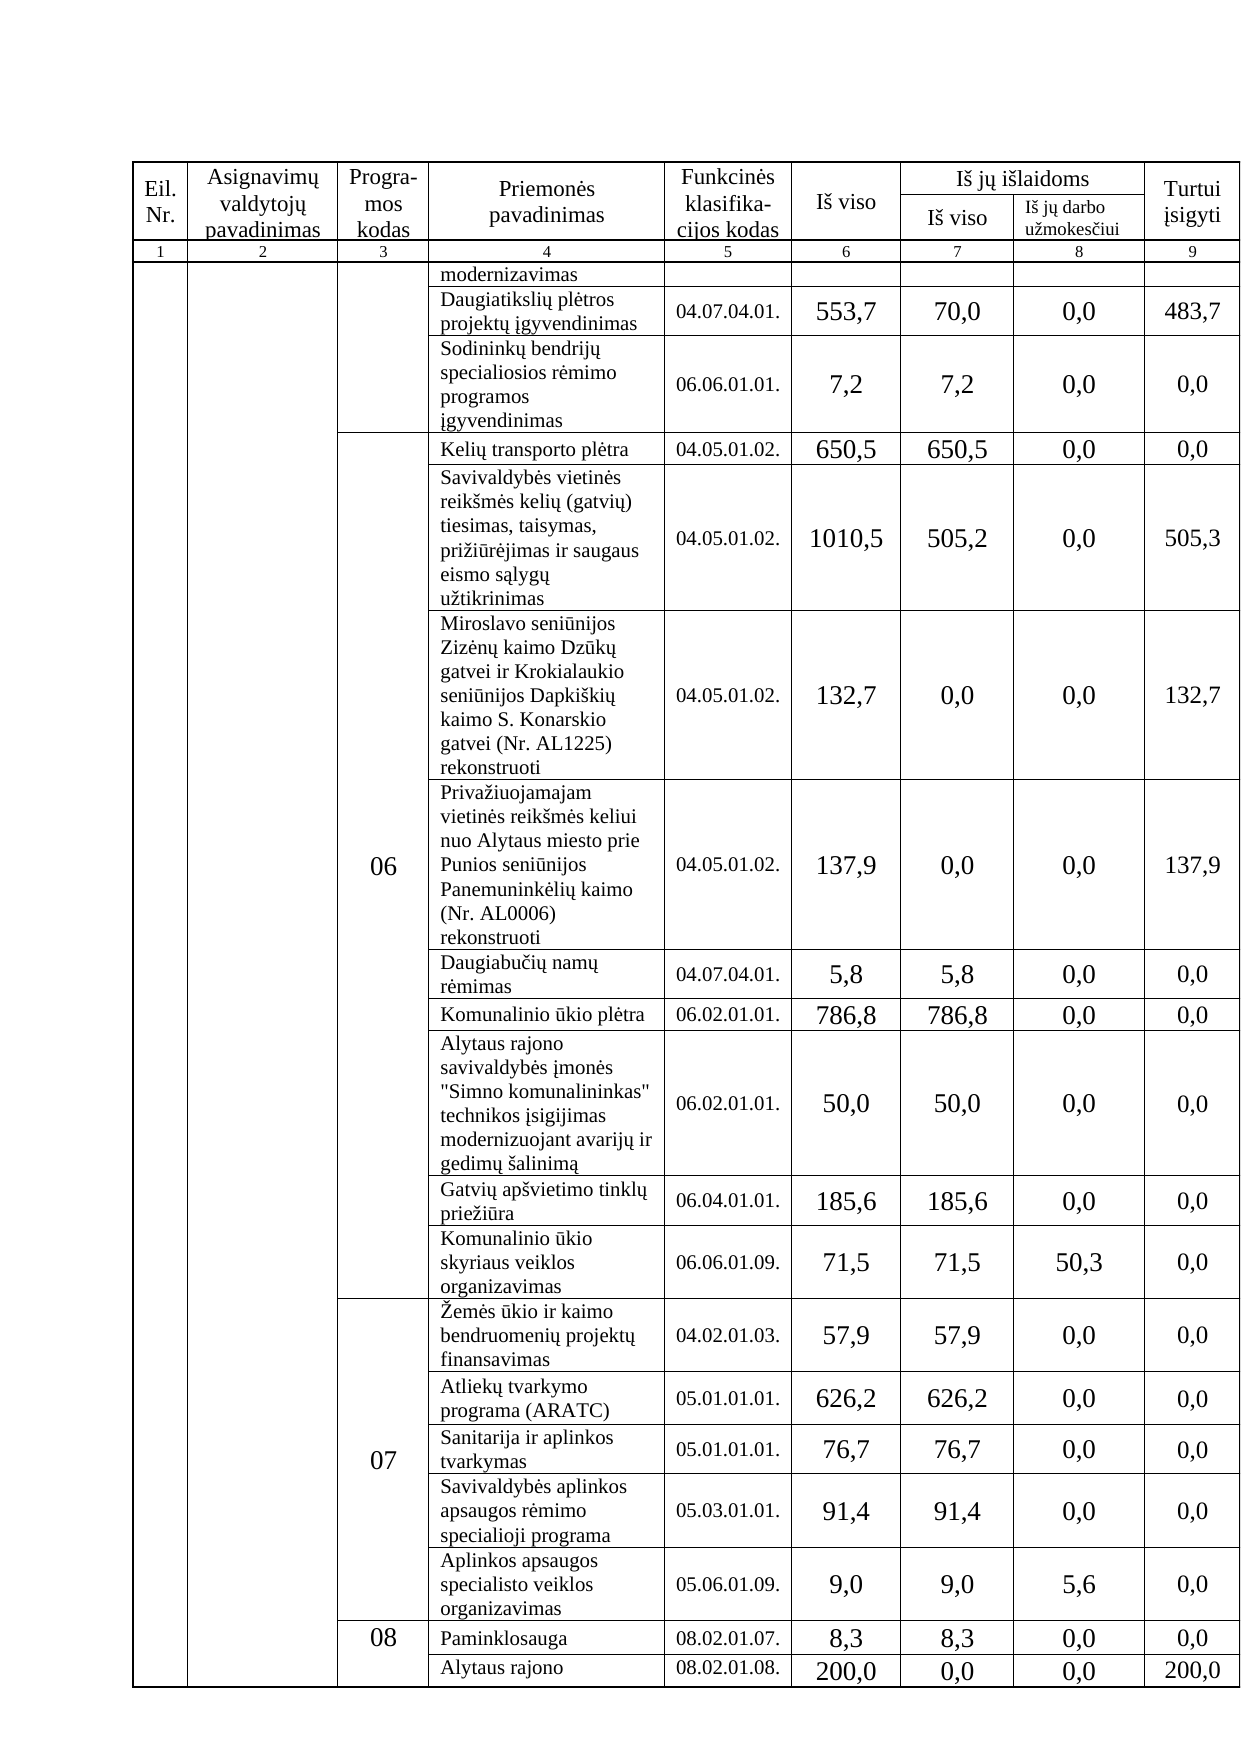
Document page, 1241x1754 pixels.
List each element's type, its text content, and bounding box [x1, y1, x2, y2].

table_cell 0,0 [1014, 1474, 1144, 1547]
table_header Asignavimų valdytojų pavadinimas [188, 163, 337, 239]
table_cell 0,0 [1014, 433, 1144, 464]
table_cell 06.02.01.01. [665, 999, 791, 1030]
table_cell 200,0 [792, 1655, 900, 1686]
table_cell 0,0 [1145, 1425, 1239, 1473]
table_cell 70,0 [901, 287, 1013, 335]
table_cell 71,5 [901, 1226, 1013, 1298]
table_cell 0,0 [1014, 950, 1144, 998]
table_header Priemonės pavadinimas [429, 163, 664, 239]
table_cell 2 [188, 241, 337, 261]
table_cell 185,6 [901, 1176, 1013, 1224]
table_cell Savivaldybės aplinkos apsaugos rėmimo specialioji programa [429, 1474, 664, 1547]
table_cell Savivaldybės vietinės reikšmės kelių (gatvių) tiesimas, taisymas, prižiūrėjimas ir saugaus eismo sąlygų užtikrinimas [429, 465, 664, 610]
table_cell 50,3 [1014, 1226, 1144, 1298]
table_cell 0,0 [1014, 611, 1144, 779]
table_cell Daugiatikslių plėtros projektų įgyvendinimas [429, 287, 664, 335]
table_cell 137,9 [792, 780, 900, 949]
table_cell 71,5 [792, 1226, 900, 1298]
table_cell 04.07.04.01. [665, 950, 791, 998]
table_cell Komunalinio ūkio plėtra [429, 999, 664, 1030]
table_cell 0,0 [1145, 1299, 1239, 1371]
table_cell [338, 263, 428, 432]
table_cell 91,4 [901, 1474, 1013, 1547]
table_cell 0,0 [1014, 999, 1144, 1030]
table_cell 0,0 [1014, 287, 1144, 335]
table_cell 0,0 [1014, 1425, 1144, 1473]
table_cell 650,5 [901, 433, 1013, 464]
table_cell 06.06.01.09. [665, 1226, 791, 1298]
table_cell Sanitarija ir aplinkos tvarkymas [429, 1425, 664, 1473]
table_cell 0,0 [901, 1655, 1013, 1686]
table_cell 04.05.01.02. [665, 465, 791, 610]
table_cell Gatvių apšvietimo tinklų priežiūra [429, 1176, 664, 1224]
table_cell 5 [665, 241, 791, 261]
table_cell 132,7 [792, 611, 900, 779]
table_cell 06.04.01.01. [665, 1176, 791, 1224]
table_cell 0,0 [1145, 1548, 1239, 1620]
table_cell Kelių transporto plėtra [429, 433, 664, 464]
table_cell 553,7 [792, 287, 900, 335]
table_cell 185,6 [792, 1176, 900, 1224]
table_cell 5,8 [792, 950, 900, 998]
table_cell 50,0 [901, 1031, 1013, 1175]
table_cell Paminklosauga [429, 1621, 664, 1654]
table_cell 08.02.01.07. [665, 1621, 791, 1654]
table_cell 0,0 [1145, 433, 1239, 464]
table_cell 08 [338, 1621, 428, 1686]
table_cell 200,0 [1145, 1655, 1239, 1686]
table_cell 3 [338, 241, 428, 261]
table_cell 05.01.01.01. [665, 1425, 791, 1473]
table_cell 786,8 [792, 999, 900, 1030]
table_cell Aplinkos apsaugos specialisto veiklos organizavimas [429, 1548, 664, 1620]
table_header Turtui įsigyti [1145, 163, 1239, 239]
table_cell 0,0 [1145, 1372, 1239, 1424]
table_cell 06 [338, 433, 428, 1298]
table_cell 1 [134, 241, 187, 261]
table_cell 0,0 [1145, 336, 1239, 432]
table_cell 137,9 [1145, 780, 1239, 949]
table_cell Sodininkų bendrijų specialiosios rėmimo programos įgyvendinimas [429, 336, 664, 432]
table_cell 0,0 [1145, 1474, 1239, 1547]
table_cell 0,0 [1145, 1226, 1239, 1298]
table_cell 505,2 [901, 465, 1013, 610]
table_cell 0,0 [1145, 1621, 1239, 1654]
table_header Iš viso [792, 163, 900, 239]
table_cell 5,6 [1014, 1548, 1144, 1620]
table_cell 786,8 [901, 999, 1013, 1030]
table_cell 8,3 [792, 1621, 900, 1654]
table_cell 0,0 [1145, 999, 1239, 1030]
table_cell 0,0 [1014, 1176, 1144, 1224]
table_cell [188, 263, 337, 1686]
table_cell 505,3 [1145, 465, 1239, 610]
table_cell Alytaus rajono [429, 1655, 664, 1686]
table_cell Iš jų darbo užmokesčiui [1014, 195, 1144, 239]
table_cell 05.06.01.09. [665, 1548, 791, 1620]
table_cell [1145, 263, 1239, 286]
table_cell 4 [429, 241, 664, 261]
table_cell Atliekų tvarkymo programa (ARATC) [429, 1372, 664, 1424]
table_cell 08.02.01.08. [665, 1655, 791, 1686]
table_cell 5,8 [901, 950, 1013, 998]
table_cell 650,5 [792, 433, 900, 464]
table_cell 04.07.04.01. [665, 287, 791, 335]
table_cell 0,0 [1014, 1621, 1144, 1654]
table_header Funkcinės klasifika-cijos kodas [665, 163, 791, 239]
table_cell 05.01.01.01. [665, 1372, 791, 1424]
table_cell Privažiuojamajam vietinės reikšmės keliui nuo Alytaus miesto prie Punios seniūnijos Panemuninkėlių kaimo (Nr. AL0006) rekonstruoti [429, 780, 664, 949]
table_cell [1014, 263, 1144, 286]
table_cell 626,2 [792, 1372, 900, 1424]
table_cell 04.05.01.02. [665, 433, 791, 464]
table_cell 0,0 [1014, 1655, 1144, 1686]
table_cell 0,0 [1014, 1372, 1144, 1424]
table_cell 9,0 [901, 1548, 1013, 1620]
table_cell 0,0 [1014, 780, 1144, 949]
table_cell 04.02.01.03. [665, 1299, 791, 1371]
table_cell 76,7 [792, 1425, 900, 1473]
table_cell 50,0 [792, 1031, 900, 1175]
table_header Eil. Nr. [134, 163, 187, 239]
table_cell 0,0 [1014, 465, 1144, 610]
table_header Iš jų išlaidoms [901, 163, 1144, 194]
table_cell [134, 263, 187, 1686]
table_cell 57,9 [792, 1299, 900, 1371]
table_cell Žemės ūkio ir kaimo bendruomenių projektų finansavimas [429, 1299, 664, 1371]
table_cell 9 [1145, 241, 1239, 261]
table_cell Iš viso [901, 195, 1013, 239]
table_cell 0,0 [1145, 1176, 1239, 1224]
table_cell 06.02.01.01. [665, 1031, 791, 1175]
table_cell Daugiabučių namų rėmimas [429, 950, 664, 998]
table_cell 0,0 [1145, 950, 1239, 998]
table_cell 57,9 [901, 1299, 1013, 1371]
table_cell 9,0 [792, 1548, 900, 1620]
table_cell 76,7 [901, 1425, 1013, 1473]
table_header Progra-mos kodas [338, 163, 428, 239]
table_cell 91,4 [792, 1474, 900, 1547]
table_cell Alytaus rajono savivaldybės įmonės "Simno komunalininkas" technikos įsigijimas modernizuojant avarijų ir gedimų šalinimą [429, 1031, 664, 1175]
table_cell 626,2 [901, 1372, 1013, 1424]
table_cell modernizavimas [429, 263, 664, 286]
table_cell 7 [901, 241, 1013, 261]
table_cell 05.03.01.01. [665, 1474, 791, 1547]
table_cell 07 [338, 1299, 428, 1620]
table_cell [665, 263, 791, 286]
table_cell Miroslavo seniūnijos Zizėnų kaimo Dzūkų gatvei ir Krokialaukio seniūnijos Dapkiškių kaimo S. Konarskio gatvei (Nr. AL1225) rekonstruoti [429, 611, 664, 779]
table_cell 0,0 [1014, 336, 1144, 432]
table_cell [792, 263, 900, 286]
table_cell 0,0 [901, 611, 1013, 779]
table_cell Komunalinio ūkio skyriaus veiklos organizavimas [429, 1226, 664, 1298]
table_cell 0,0 [1014, 1031, 1144, 1175]
table_cell 0,0 [1145, 1031, 1239, 1175]
table_cell 8,3 [901, 1621, 1013, 1654]
table_cell 0,0 [901, 780, 1013, 949]
table_cell 7,2 [792, 336, 900, 432]
table_cell 483,7 [1145, 287, 1239, 335]
table_cell 6 [792, 241, 900, 261]
table_cell [901, 263, 1013, 286]
table_cell 0,0 [1014, 1299, 1144, 1371]
table_cell 04.05.01.02. [665, 611, 791, 779]
table_cell 8 [1014, 241, 1144, 261]
table_cell 06.06.01.01. [665, 336, 791, 432]
table_cell 1010,5 [792, 465, 900, 610]
table_cell 04.05.01.02. [665, 780, 791, 949]
table_cell 132,7 [1145, 611, 1239, 779]
table_cell 7,2 [901, 336, 1013, 432]
